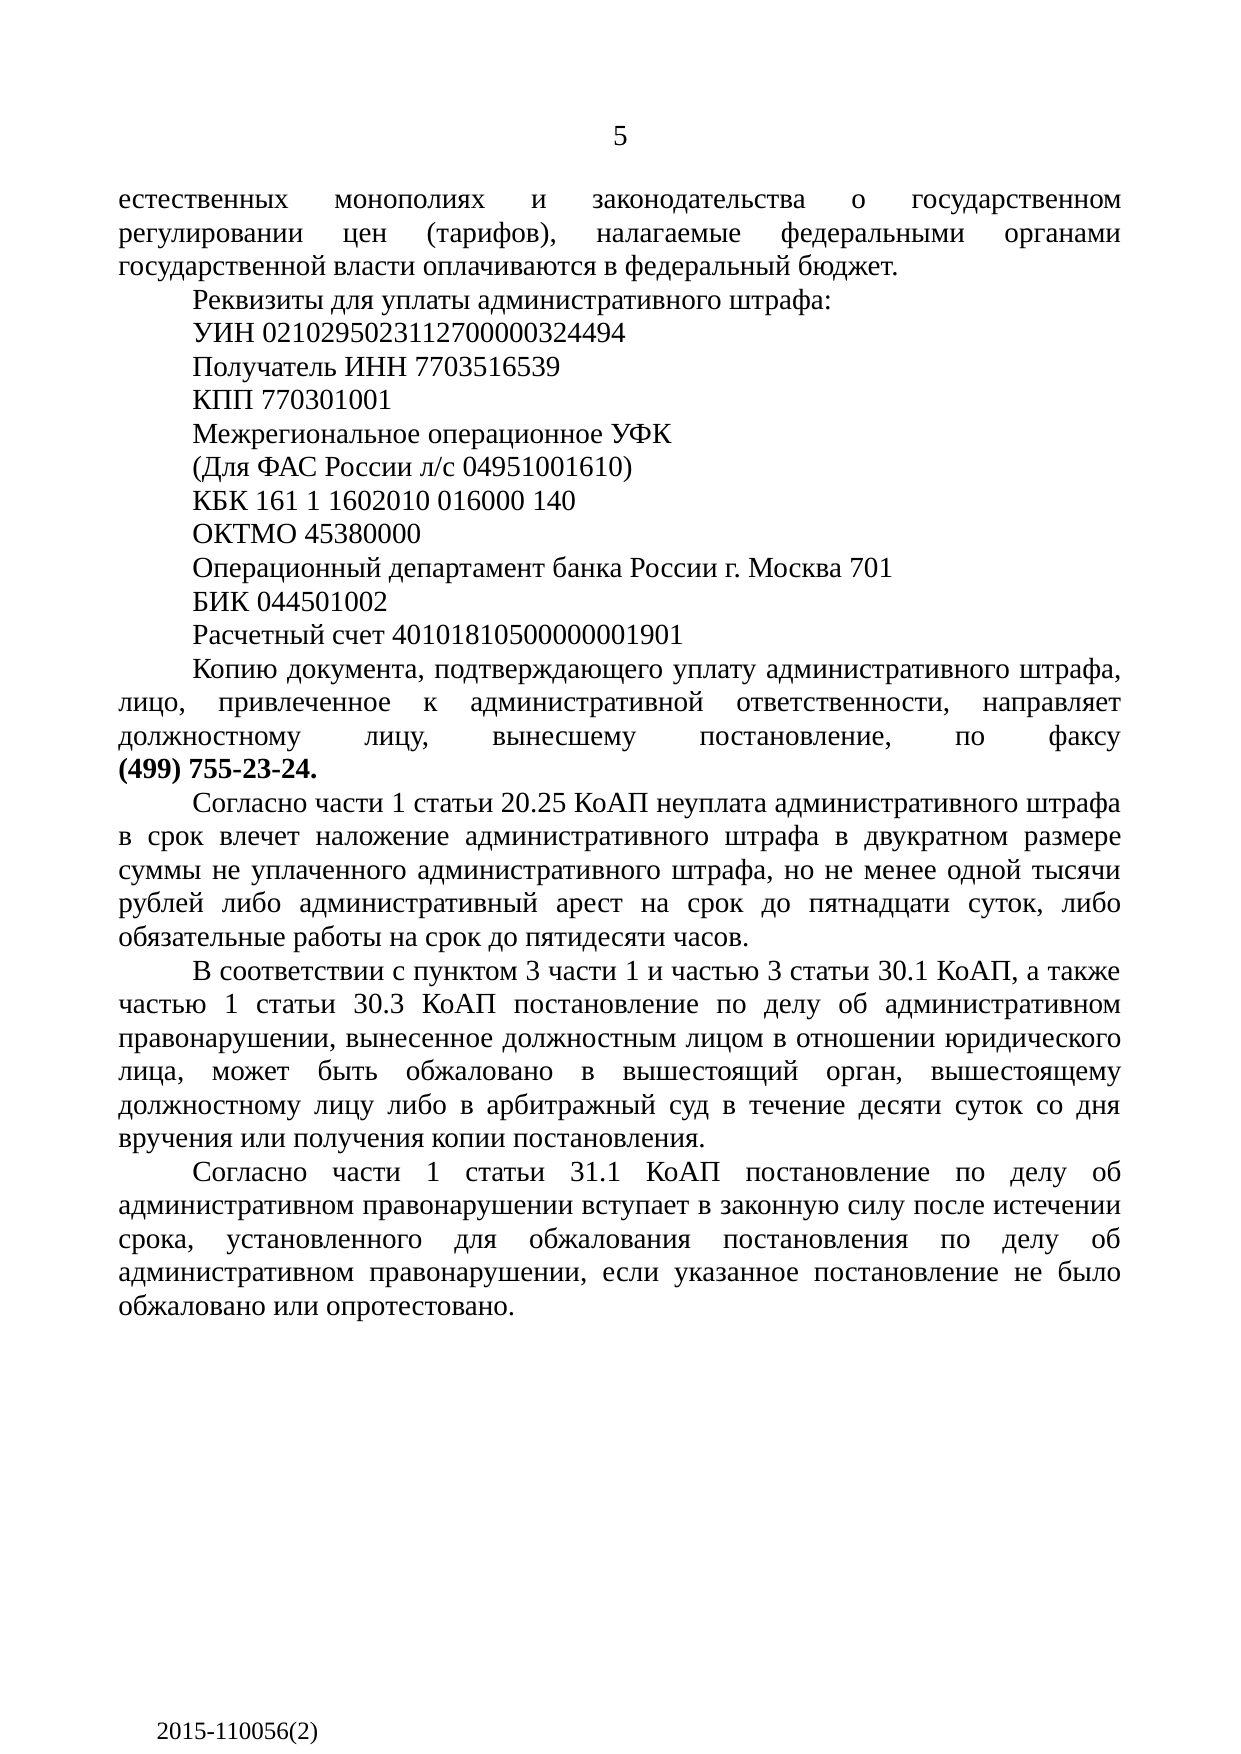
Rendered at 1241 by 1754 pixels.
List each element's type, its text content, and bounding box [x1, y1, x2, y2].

text ОКТМО 45380000 [118, 517, 1122, 550]
text Операционный департамент банка России г. Москва 701 [118, 550, 1122, 584]
text Межрегиональное операционное УФК [118, 416, 1122, 449]
text Получатель ИНН 7703516539 [118, 349, 1122, 382]
text естественных монополиях и законодательства о государственном регулировании цен (тарифов), налагаемые федеральными органами государственной власти оплачиваются в федеральный бюджет. [118, 181, 1122, 282]
text БИК 044501002 [118, 584, 1122, 617]
text Согласно части 1 статьи 20.25 КоАП неуплата административного штрафа в срок влечет наложение административного штрафа в двукратном размере суммы не уплаченного административного штрафа, но не менее одной тысячи рублей либо административный арест на срок до пятнадцати суток, либо обязательные работы на срок до пятидесяти часов. [118, 785, 1122, 953]
text УИН 0210295023112700000324494 [118, 315, 1122, 349]
text КПП 770301001 [118, 382, 1122, 416]
text КБК 161 1 1602010 016000 140 [118, 483, 1122, 517]
text В соответствии с пунктом 3 части 1 и частью 3 статьи 30.1 КоАП, а также частью 1 статьи 30.3 КоАП постановление по делу об административном правонарушении, вынесенное должностным лицом в отношении юридического лица, может быть обжаловано в вышестоящий орган, вышестоящему должностному лицу либо в арбитражный суд в течение десяти суток со дня вручения или получения копии постановления. [118, 953, 1122, 1154]
text Копию документа, подтверждающего уплату административного штрафа, лицо, привлеченное к административной ответственности, направляет должностному лицу, вынесшему постановление, по факсу (499) 755-23-24. [118, 651, 1122, 785]
text Согласно части 1 статьи 31.1 КоАП постановление по делу об административном правонарушении вступает в законную силу после истечении срока, установленного для обжалования постановления по делу об административном правонарушении, если указанное постановление не было обжаловано или опротестовано. [118, 1154, 1122, 1322]
text Расчетный счет 40101810500000001901 [118, 617, 1122, 651]
text (Для ФАС России л/с 04951001610) [118, 449, 1122, 483]
text Реквизиты для уплаты административного штрафа: [118, 282, 1122, 315]
